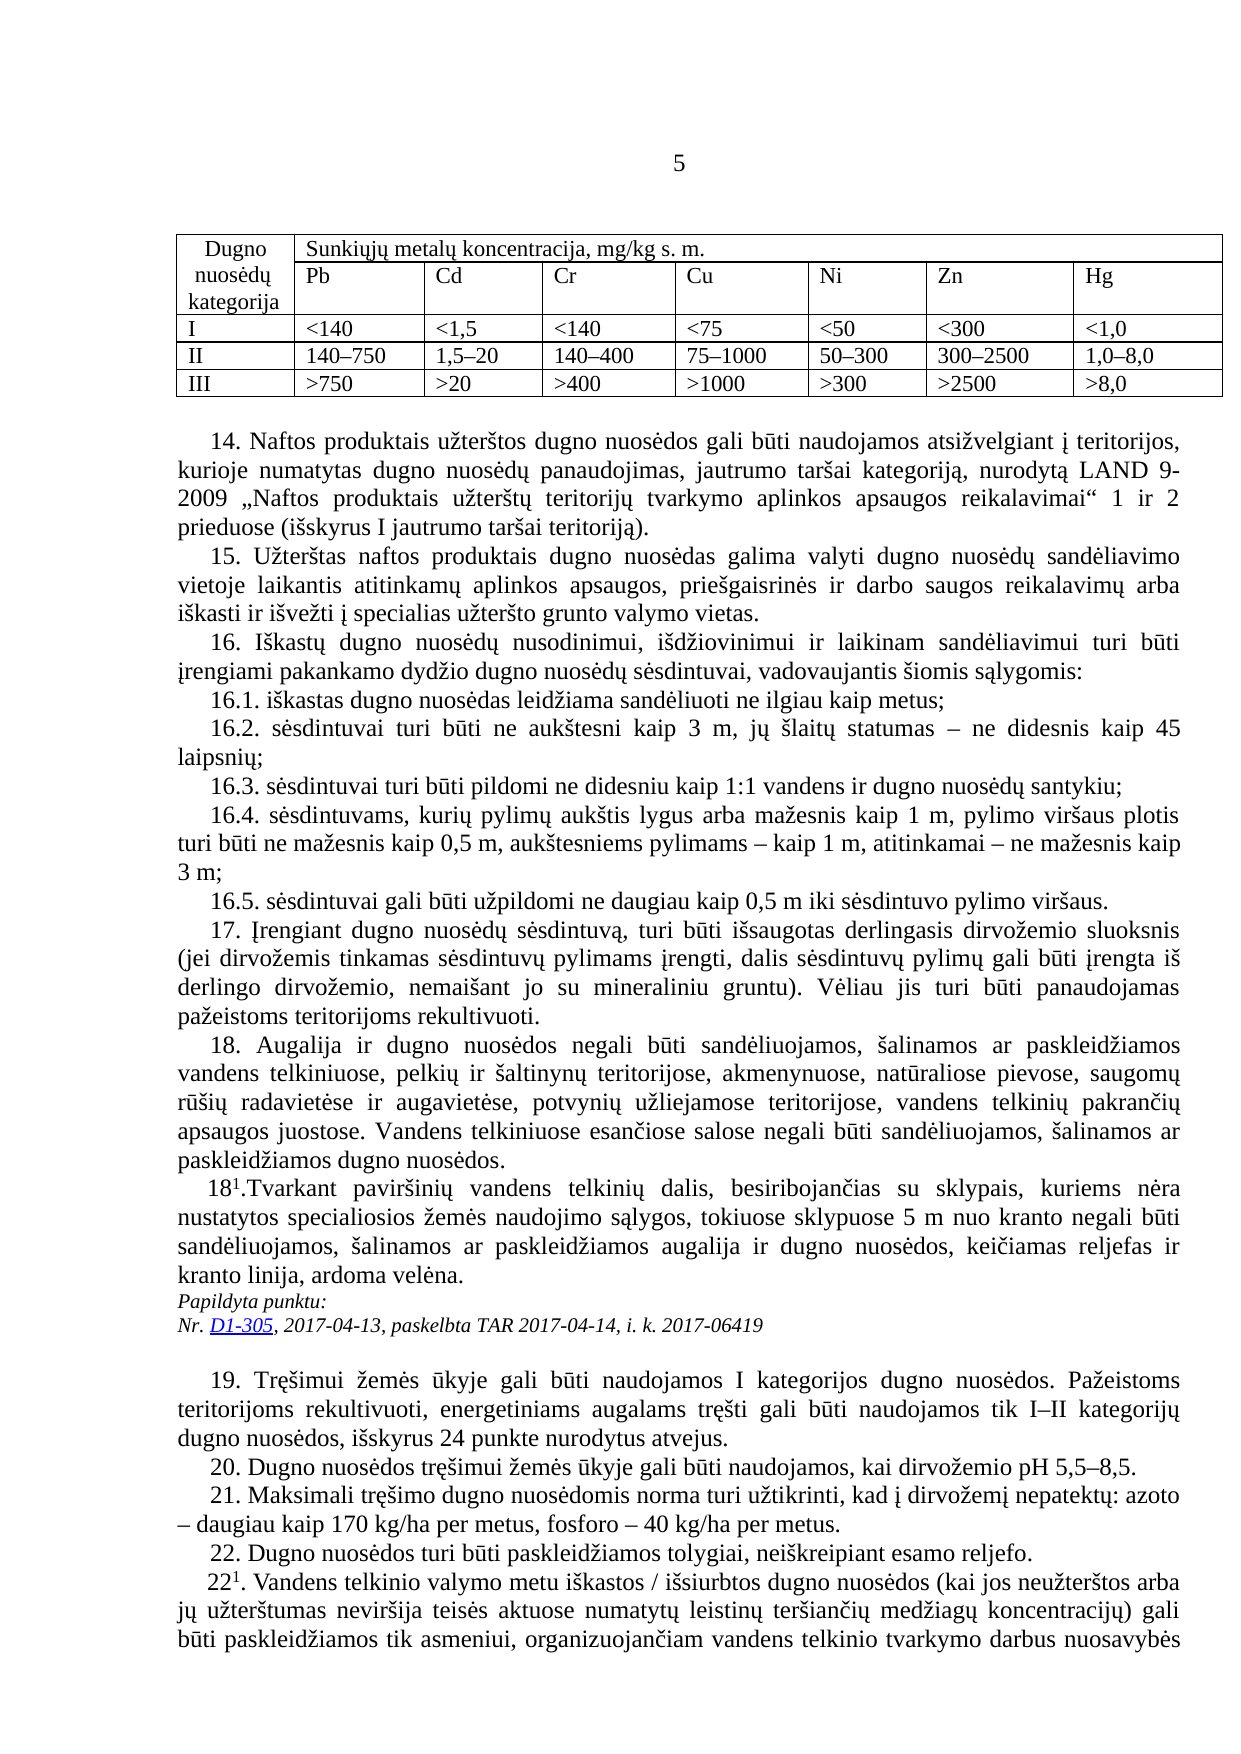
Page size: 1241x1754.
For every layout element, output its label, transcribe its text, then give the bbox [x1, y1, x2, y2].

text 17. Įrengiant dugno nuosėdų sėsdintuvą, turi būti išsaugotas derlingasis dirvožemio sluoksnis (jei dirvožemis tinkamas sėsdintuvų pylimams įrengti, dalis sėsdintuvų pylimų gali būti įrengta iš derlingo dirvožemio, nemaišant jo su mineraliniu gruntu). Vėliau jis turi būti panaudojamas pažeistoms teritorijoms rekultivuoti. [177, 915, 1181, 1030]
text 19. Tręšimui žemės ūkyje gali būti naudojamos I kategorijos dugno nuosėdos. Pažeistoms teritorijoms rekultivuoti, energetiniams augalams tręšti gali būti naudojamos tik I–II kategorijų dugno nuosėdos, išskyrus 24 punkte nurodytus atvejus. [177, 1365, 1181, 1452]
text 14. Naftos produktais užterštos dugno nuosėdos gali būti naudojamos atsižvelgiant į teritorijos, kurioje numatytas dugno nuosėdų panaudojimas, jautrumo taršai kategoriją, nurodytą LAND 9-2009 „Naftos produktais užterštų teritorijų tvarkymo aplinkos apsaugos reikalavimai“ 1 ir 2 prieduose (išskyrus I jautrumo taršai teritoriją). [177, 426, 1181, 541]
table_cell 75–1000 [676, 343, 808, 369]
table_cell Ni [809, 263, 926, 314]
table_cell III [177, 370, 294, 396]
table_cell Hg [1074, 263, 1222, 314]
table_cell Pb [295, 263, 424, 314]
text 16.5. sėsdintuvai gali būti užpildomi ne daugiau kaip 0,5 m iki sėsdintuvo pylimo viršaus. [177, 886, 1181, 915]
table_cell 140–750 [295, 343, 424, 369]
table_cell <140 [295, 315, 424, 341]
text 20. Dugno nuosėdos tręšimui žemės ūkyje gali būti naudojamos, kai dirvožemio pH 5,5–8,5. [177, 1452, 1181, 1480]
table_cell <75 [676, 315, 808, 341]
table_cell Zn [927, 263, 1073, 314]
table_cell >1000 [676, 370, 808, 396]
table_cell 1,0–8,0 [1074, 343, 1222, 369]
table_cell Cr [543, 263, 675, 314]
table_cell >750 [295, 370, 424, 396]
text 21. Maksimali tręšimo dugno nuosėdomis norma turi užtikrinti, kad į dirvožemį nepatektų: azoto – daugiau kaip 170 kg/ha per metus, fosforo – 40 kg/ha per metus. [177, 1480, 1181, 1538]
table_cell <300 [927, 315, 1073, 341]
table_cell <50 [809, 315, 926, 341]
table_cell I [177, 315, 294, 341]
table_cell >400 [543, 370, 675, 396]
table_cell >2500 [927, 370, 1073, 396]
table_cell >300 [809, 370, 926, 396]
table_cell <140 [543, 315, 675, 341]
text 16. Iškastų dugno nuosėdų nusodinimui, išdžiovinimui ir laikinam sandėliavimui turi būti įrengiami pakankamo dydžio dugno nuosėdų sėsdintuvai, vadovaujantis šiomis sąlygomis: [177, 627, 1181, 685]
table_header Dugno nuosėdų kategorija [177, 235, 294, 314]
text 181.Tvarkant paviršinių vandens telkinių dalis, besiribojančias su sklypais, kuriems nėra nustatytos specialiosios žemės naudojimo sąlygos, tokiuose sklypuose 5 m nuo kranto negali būti sandėliuojamos, šalinamos ar paskleidžiamos augalija ir dugno nuosėdos, keičiamas reljefas ir kranto linija, ardoma velėna. [177, 1173, 1181, 1288]
table_cell 1,5–20 [425, 343, 542, 369]
table_cell >8,0 [1074, 370, 1222, 396]
text Papildyta punktu: [177, 1288, 1181, 1313]
text 15. Užterštas naftos produktais dugno nuosėdas galima valyti dugno nuosėdų sandėliavimo vietoje laikantis atitinkamų aplinkos apsaugos, priešgaisrinės ir darbo saugos reikalavimų arba iškasti ir išvežti į specialias užteršto grunto valymo vietas. [177, 541, 1181, 627]
table_cell Cu [676, 263, 808, 314]
table_cell 300–2500 [927, 343, 1073, 369]
text 16.2. sėsdintuvai turi būti ne aukštesni kaip 3 m, jų šlaitų statumas – ne didesnis kaip 45 laipsnių; [177, 713, 1181, 771]
table_cell II [177, 343, 294, 369]
table_cell <1,0 [1074, 315, 1222, 341]
text 16.1. iškastas dugno nuosėdas leidžiama sandėliuoti ne ilgiau kaip metus; [177, 685, 1181, 713]
table_header Sunkiųjų metalų koncentracija, mg/kg s. m. [295, 235, 1222, 261]
text Nr. D1-305, 2017-04-13, paskelbta TAR 2017-04-14, i. k. 2017-06419 [177, 1313, 1181, 1337]
table_cell <1,5 [425, 315, 542, 341]
text 22. Dugno nuosėdos turi būti paskleidžiamos tolygiai, neiškreipiant esamo reljefo. [177, 1538, 1181, 1567]
text 221. Vandens telkinio valymo metu iškastos / išsiurbtos dugno nuosėdos (kai jos neužterštos arba jų užterštumas neviršija teisės aktuose numatytų leistinų teršiančių medžiagų koncentracijų) gali būti paskleidžiamos tik asmeniui, organizuojančiam vandens telkinio tvarkymo darbus nuosavybės [177, 1567, 1181, 1653]
table_cell Cd [425, 263, 542, 314]
table_cell 50–300 [809, 343, 926, 369]
table_cell 140–400 [543, 343, 675, 369]
text 18. Augalija ir dugno nuosėdos negali būti sandėliuojamos, šalinamos ar paskleidžiamos vandens telkiniuose, pelkių ir šaltinynų teritorijose, akmenynuose, natūraliose pievose, saugomų rūšių radavietėse ir augavietėse, potvynių užliejamose teritorijose, vandens telkinių pakrančių apsaugos juostose. Vandens telkiniuose esančiose salose negali būti sandėliuojamos, šalinamos ar paskleidžiamos dugno nuosėdos. [177, 1030, 1181, 1173]
text 16.4. sėsdintuvams, kurių pylimų aukštis lygus arba mažesnis kaip 1 m, pylimo viršaus plotis turi būti ne mažesnis kaip 0,5 m, aukštesniems pylimams – kaip 1 m, atitinkamai – ne mažesnis kaip 3 m; [177, 800, 1181, 886]
table_cell >20 [425, 370, 542, 396]
text 16.3. sėsdintuvai turi būti pildomi ne didesniu kaip 1:1 vandens ir dugno nuosėdų santykiu; [177, 771, 1181, 800]
